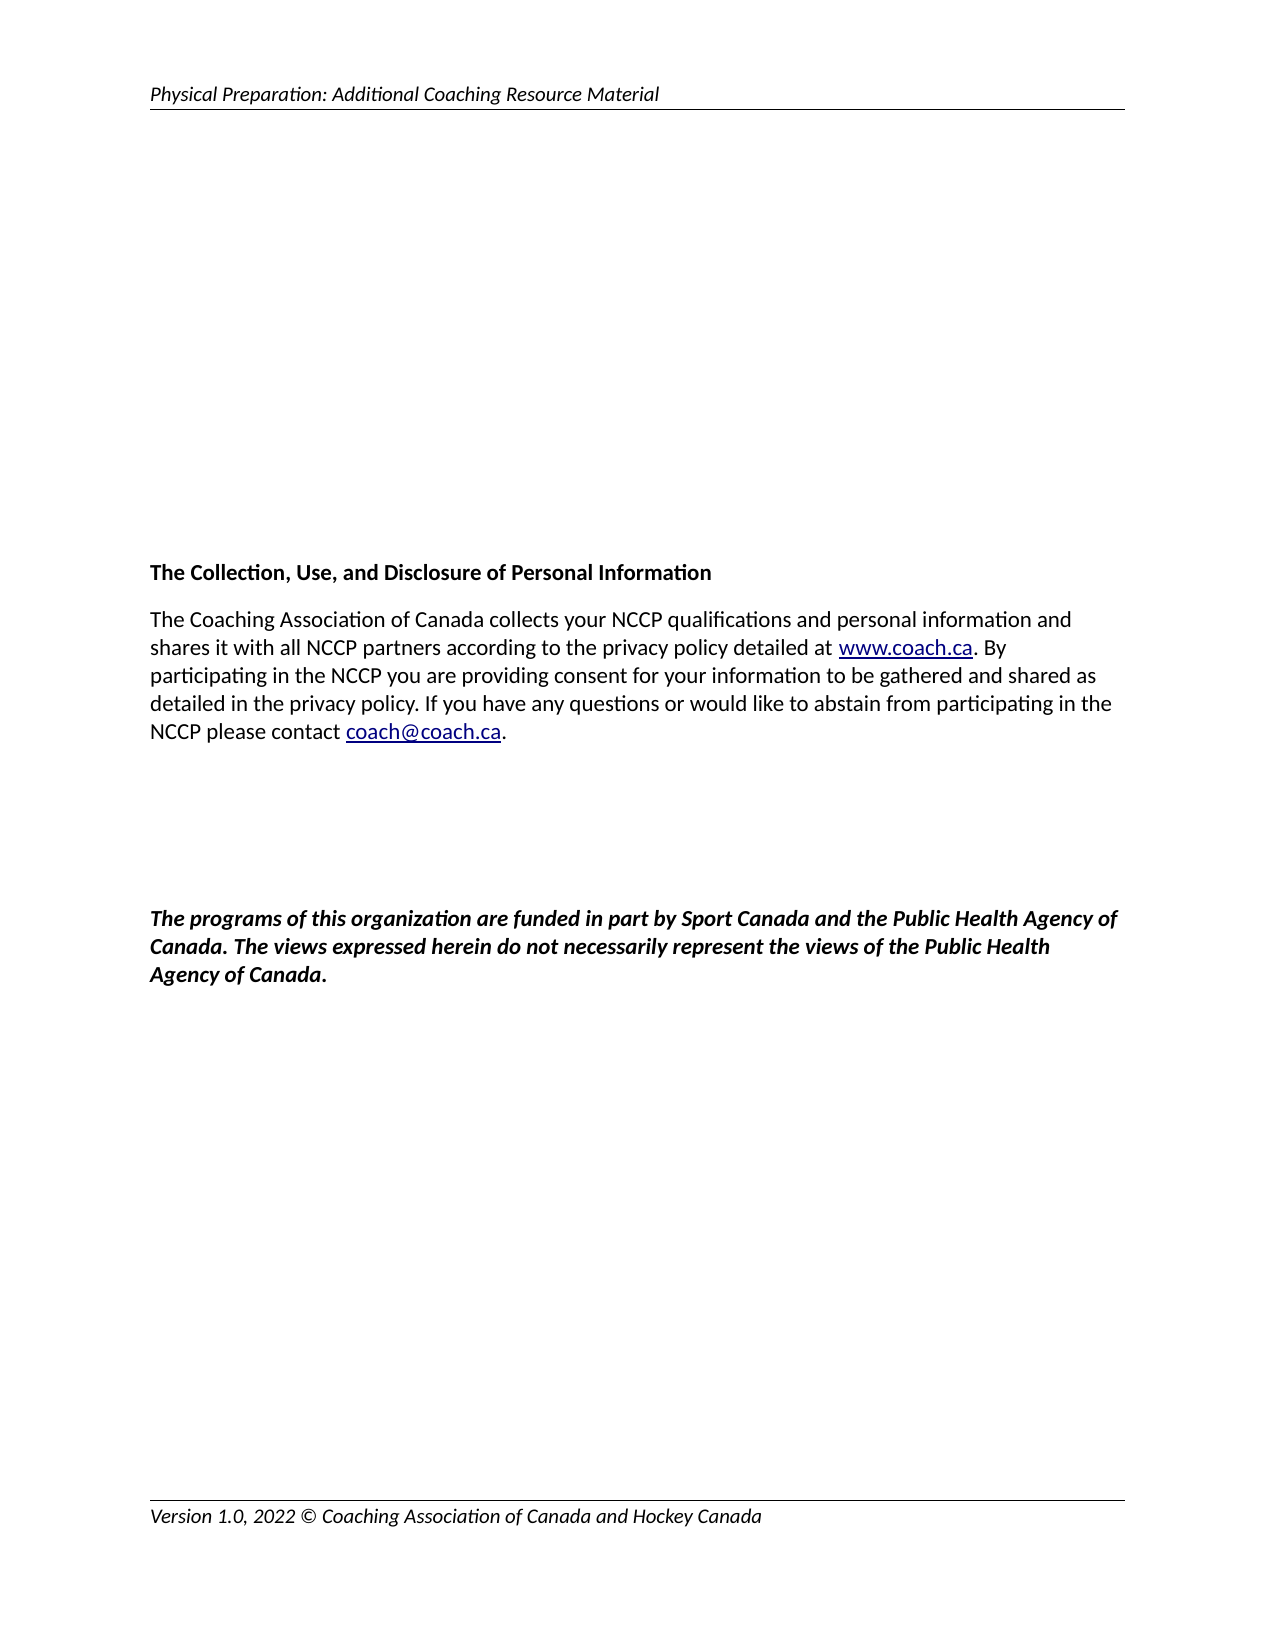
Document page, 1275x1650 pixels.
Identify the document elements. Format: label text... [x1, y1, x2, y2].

text The Coaching Association of Canada collects your NCCP qualifications and personal information and shares it with all NCCP partners according to the privacy policy detailed at www.coach.ca. By participating in the NCCP you are providing consent for your information to be gathered and shared as detailed in the privacy policy. If you have any questions or would like to abstain from participating in the NCCP please contact coach@coach.ca. [150, 605, 1125, 745]
text The Collection, Use, and Disclosure of Personal Information [150, 558, 1125, 586]
text The programs of this organization are funded in part by Sport Canada and the Public Health Agency of Canada. The views expressed herein do not necessarily represent the views of the Public Health Agency of Canada. [150, 904, 1125, 988]
